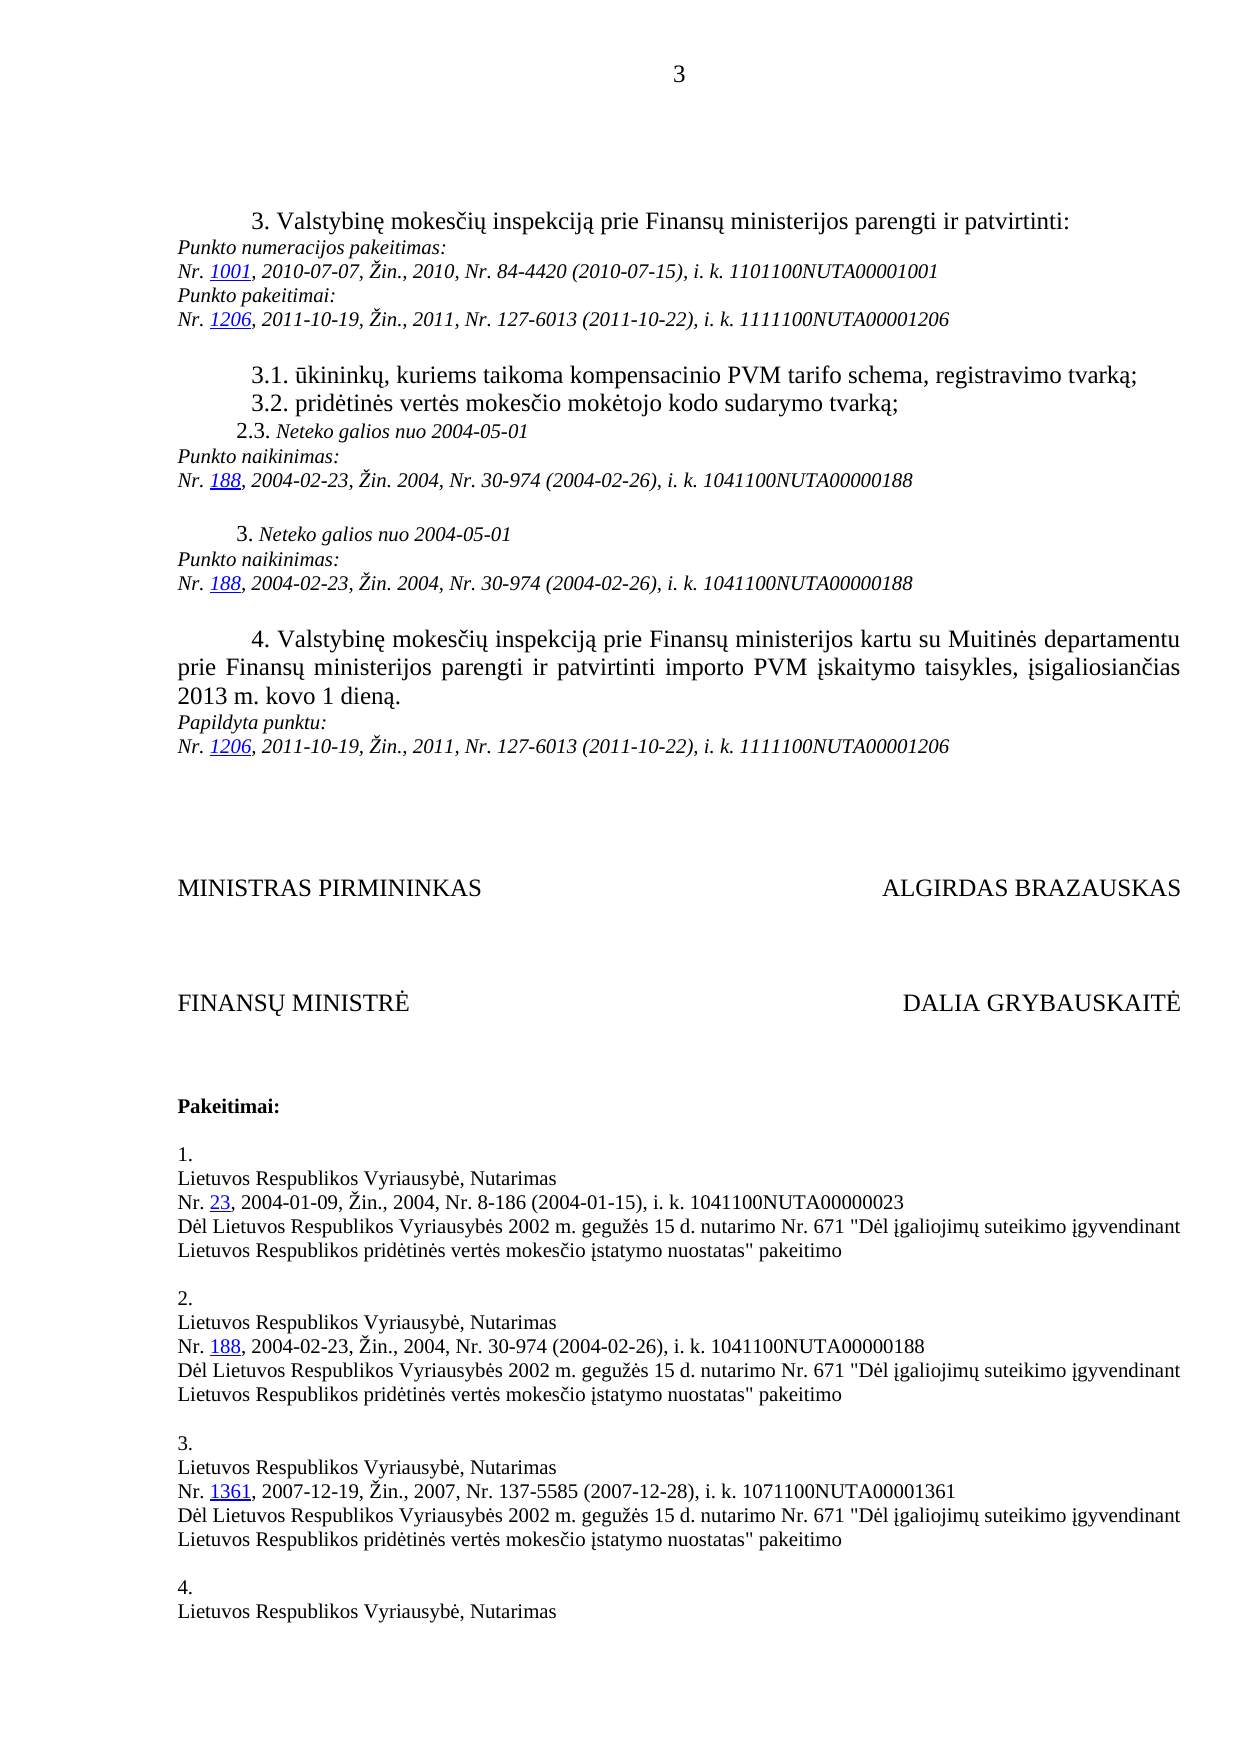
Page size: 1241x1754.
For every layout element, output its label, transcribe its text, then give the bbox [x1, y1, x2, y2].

text Lietuvos Respublikos Vyriausybė, Nutarimas [177, 1310, 1181, 1334]
text 3. Neteko galios nuo 2004-05-01 [177, 520, 1181, 547]
text 3. [177, 1431, 1181, 1454]
text Dėl Lietuvos Respublikos Vyriausybės 2002 m. gegužės 15 d. nutarimo Nr. 671 "Dėl įgaliojimų suteikimo įgyvendinant Lietuvos Respublikos pridėtinės vertės mokesčio įstatymo nuostatas" pakeitimo [177, 1503, 1181, 1551]
text Lietuvos Respublikos Vyriausybė, Nutarimas [177, 1454, 1181, 1479]
text Punkto pakeitimai: [177, 283, 1181, 307]
text Lietuvos Respublikos Vyriausybė, Nutarimas [177, 1599, 1181, 1623]
text Nr. 188, 2004-02-23, Žin. 2004, Nr. 30-974 (2004-02-26), i. k. 1041100NUTA00000188 [177, 571, 1181, 595]
text Pakeitimai: [177, 1094, 1181, 1118]
text 3. Valstybinę mokesčių inspekciją prie Finansų ministerijos parengti ir patvirtinti: [177, 206, 1181, 235]
text 4. Valstybinę mokesčių inspekciją prie Finansų ministerijos kartu su Muitinės departamentu prie Finansų ministerijos parengti ir patvirtinti importo PVM įskaitymo taisykles, įsigaliosiančias 2013 m. kovo 1 dieną. [177, 624, 1181, 710]
text Nr. 188, 2004-02-23, Žin. 2004, Nr. 30-974 (2004-02-26), i. k. 1041100NUTA00000188 [177, 468, 1181, 492]
text Nr. 1206, 2011-10-19, Žin., 2011, Nr. 127-6013 (2011-10-22), i. k. 1111100NUTA00001206 [177, 307, 1181, 331]
text FINANSŲ MINISTRĖ DALIA GRYBAUSKAITĖ [177, 988, 1181, 1017]
text Nr. 1361, 2007-12-19, Žin., 2007, Nr. 137-5585 (2007-12-28), i. k. 1071100NUTA00001361 [177, 1479, 1181, 1503]
text Punkto numeracijos pakeitimas: [177, 235, 1181, 259]
text Punkto naikinimas: [177, 443, 1181, 468]
text 1. [177, 1142, 1181, 1166]
text MINISTRAS PIRMININKAS ALGIRDAS BRAZAUSKAS [177, 873, 1181, 902]
text Nr. 1001, 2010-07-07, Žin., 2010, Nr. 84-4420 (2010-07-15), i. k. 1101100NUTA00001001 [177, 259, 1181, 283]
text Lietuvos Respublikos Vyriausybė, Nutarimas [177, 1166, 1181, 1190]
text 4. [177, 1575, 1181, 1599]
text Nr. 188, 2004-02-23, Žin., 2004, Nr. 30-974 (2004-02-26), i. k. 1041100NUTA00000188 [177, 1334, 1181, 1358]
text 2. [177, 1286, 1181, 1310]
text Dėl Lietuvos Respublikos Vyriausybės 2002 m. gegužės 15 d. nutarimo Nr. 671 "Dėl įgaliojimų suteikimo įgyvendinant Lietuvos Respublikos pridėtinės vertės mokesčio įstatymo nuostatas" pakeitimo [177, 1358, 1181, 1406]
text Papildyta punktu: [177, 710, 1181, 734]
text Nr. 1206, 2011-10-19, Žin., 2011, Nr. 127-6013 (2011-10-22), i. k. 1111100NUTA00001206 [177, 734, 1181, 758]
text 3.2. pridėtinės vertės mokesčio mokėtojo kodo sudarymo tvarką; [177, 388, 1181, 417]
text 2.3. Neteko galios nuo 2004-05-01 [177, 417, 1181, 443]
text Dėl Lietuvos Respublikos Vyriausybės 2002 m. gegužės 15 d. nutarimo Nr. 671 "Dėl įgaliojimų suteikimo įgyvendinant Lietuvos Respublikos pridėtinės vertės mokesčio įstatymo nuostatas" pakeitimo [177, 1214, 1181, 1262]
text Nr. 23, 2004-01-09, Žin., 2004, Nr. 8-186 (2004-01-15), i. k. 1041100NUTA00000023 [177, 1190, 1181, 1214]
text 3.1. ūkininkų, kuriems taikoma kompensacinio PVM tarifo schema, registravimo tvarką; [177, 360, 1181, 388]
text Punkto naikinimas: [177, 547, 1181, 571]
